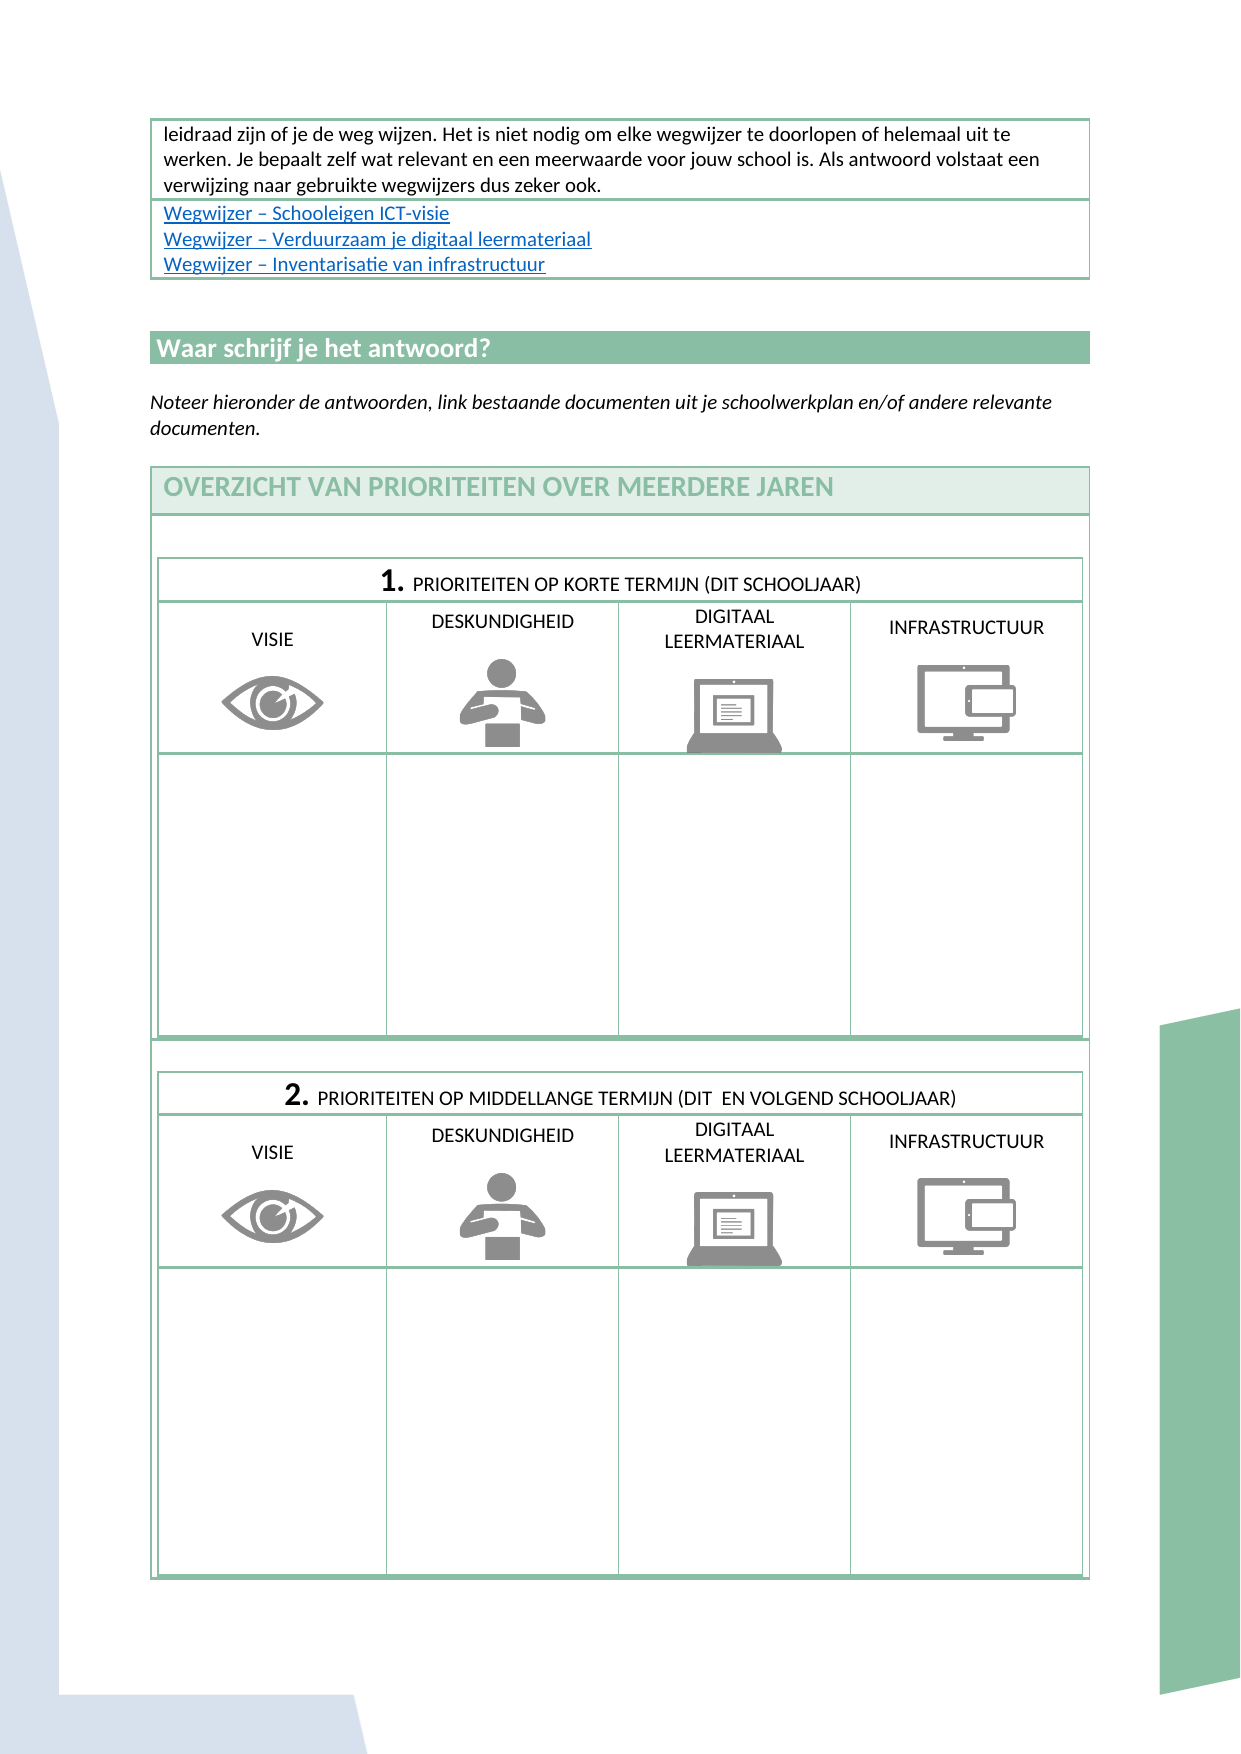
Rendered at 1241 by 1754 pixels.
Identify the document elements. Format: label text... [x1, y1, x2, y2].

table_cell [619, 1269, 850, 1574]
table_cell INFRASTRUCTUUR [851, 603, 1082, 752]
table_cell [152, 1041, 1089, 1577]
table_cell VISIE [159, 1116, 386, 1266]
table_cell INFRASTRUCTUUR [851, 1116, 1082, 1266]
table_cell [851, 755, 1082, 1035]
table_cell DESKUNDIGHEID [387, 1116, 618, 1266]
table_cell [619, 755, 850, 1035]
table_header 2. PRIORITEITEN OP MIDDELLANGE TERMIJN (DIT EN VOLGEND SCHOOLJAAR) [159, 1073, 1082, 1113]
table_cell VISIE [159, 603, 386, 752]
table_cell [152, 516, 1089, 1038]
text Noteer hieronder de antwoorden, link bestaande documenten uit je schoolwerkplan en/of andere relevante documenten. [150, 389, 1090, 440]
table_header 1. PRIORITEITEN OP KORTE TERMIJN (DIT SCHOOLJAAR) [159, 559, 1082, 600]
picture [0, 0, 1241, 1754]
table_cell DIGITAAL LEERMATERIAAL [619, 603, 850, 752]
table_cell Wegwijzer – Schooleigen ICT-visie Wegwijzer – Verduurzaam je digitaal leermateriaal Wegwijzer – Inventarisatie van infrastructuur [152, 201, 1089, 277]
table_cell DESKUNDIGHEID [387, 603, 618, 752]
table_cell leidraad zijn of je de weg wijzen. Het is niet nodig om elke wegwijzer te doorlopen of helemaal uit te werken. Je bepaalt zelf wat relevant en een meerwaarde voor jouw school is. Als antwoord volstaat een verwijzing naar gebruikte wegwijzers dus zeker ook. [152, 121, 1089, 197]
table_cell [159, 755, 386, 1035]
table_cell [851, 1269, 1082, 1574]
table_header OVERZICHT VAN PRIORITEITEN OVER MEERDERE JAREN [152, 468, 1089, 513]
table_cell [387, 1269, 618, 1574]
table_cell DIGITAAL LEERMATERIAAL [619, 1116, 850, 1266]
table_cell [387, 755, 618, 1035]
table_cell [159, 1269, 386, 1574]
subtitle Waar schrijf je het antwoord? [150, 331, 1090, 364]
